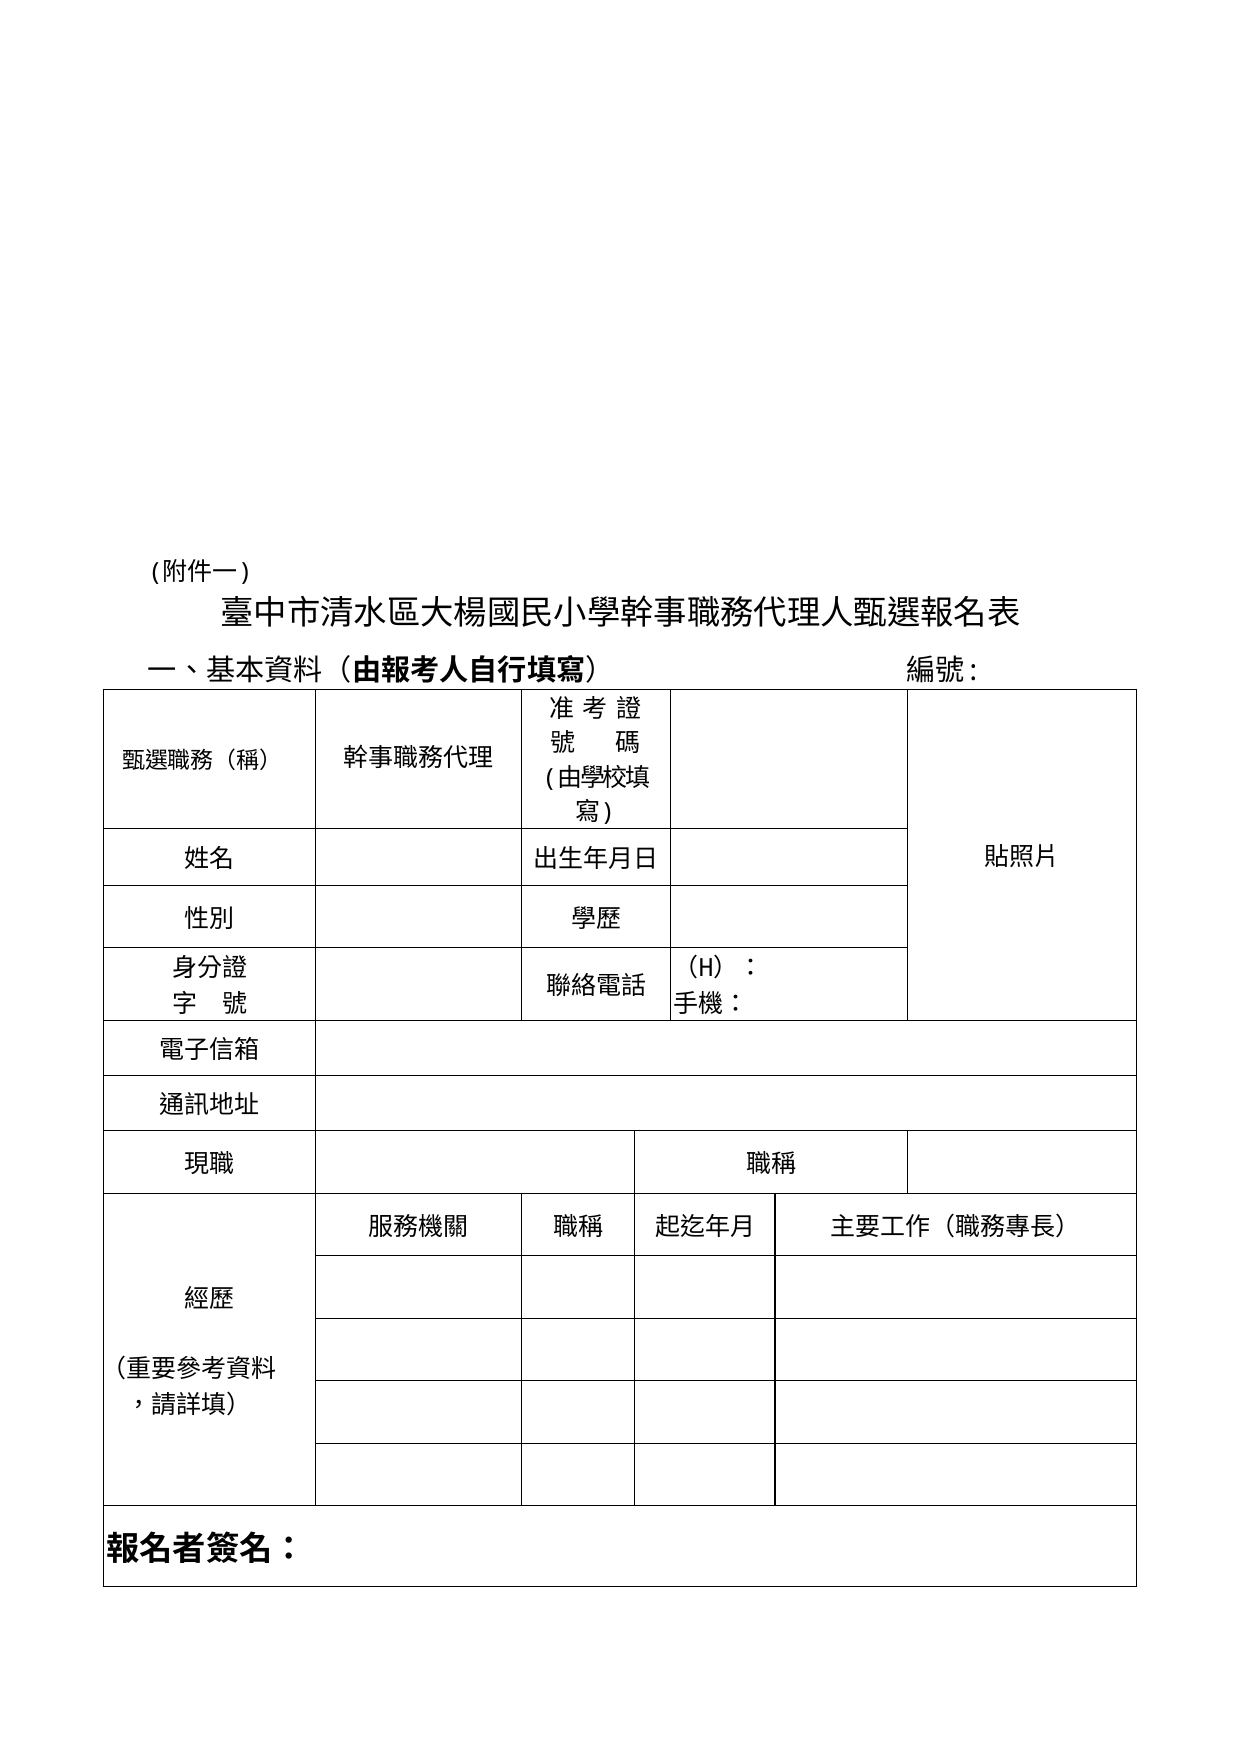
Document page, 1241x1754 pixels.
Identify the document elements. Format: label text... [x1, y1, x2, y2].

table_cell 經歷 （重要參考資料 ，請詳填） [104, 1194, 315, 1505]
table_cell [316, 886, 521, 947]
table_cell [522, 1444, 634, 1505]
table_cell 起迄年月 [635, 1194, 774, 1255]
table_cell [316, 1021, 1136, 1075]
table_cell 通訊地址 [104, 1076, 315, 1130]
table_cell [908, 1131, 1136, 1193]
table_cell 聯絡電話 [522, 948, 670, 1020]
table_cell 出生年月日 [522, 829, 670, 885]
table_header 准 考 證 號 碼 (由學校填寫) [522, 690, 670, 827]
table_cell [776, 1319, 1136, 1380]
table_cell 性別 [104, 886, 315, 947]
table_header 幹事職務代理 [316, 690, 521, 827]
text 臺中市清水區大楊國民小學幹事職務代理人甄選報名表 [148, 588, 1092, 634]
table_cell [316, 829, 521, 885]
table_cell [316, 1131, 634, 1193]
table_cell 姓名 [104, 829, 315, 885]
table_cell [635, 1256, 774, 1318]
table_cell 職稱 [635, 1131, 907, 1193]
table_cell [316, 1381, 521, 1443]
table_cell [522, 1381, 634, 1443]
table_cell [316, 1076, 1136, 1130]
table_cell [316, 948, 521, 1020]
text (附件一) [148, 552, 1092, 588]
table_cell [776, 1444, 1136, 1505]
table_cell [316, 1256, 521, 1318]
table_cell 報名者簽名： [104, 1506, 1136, 1586]
table_cell 服務機關 [316, 1194, 521, 1255]
table_cell [671, 829, 907, 885]
table_cell 現職 [104, 1131, 315, 1193]
table_cell [522, 1319, 634, 1380]
text 一、基本資料（由報考人自行填寫） 編號: [148, 646, 1092, 689]
table_cell 電子信箱 [104, 1021, 315, 1075]
table_cell 職稱 [522, 1194, 634, 1255]
table_cell 身分證 字 號 [104, 948, 315, 1020]
table_header 貼照片 [908, 690, 1136, 1020]
table_cell [776, 1256, 1136, 1318]
table_cell [522, 1256, 634, 1318]
table_cell （H）： 手機： [671, 948, 907, 1020]
table_cell [776, 1381, 1136, 1443]
table_cell [635, 1381, 774, 1443]
table_cell [635, 1319, 774, 1380]
table_cell [635, 1444, 774, 1505]
table_cell 主要工作（職務專長） [776, 1194, 1136, 1255]
table_cell 學歷 [522, 886, 670, 947]
table_header [671, 690, 907, 827]
table_cell [671, 886, 907, 947]
table_cell [316, 1444, 521, 1505]
table_cell [316, 1319, 521, 1380]
table_header 甄選職務（稱） [104, 690, 315, 827]
